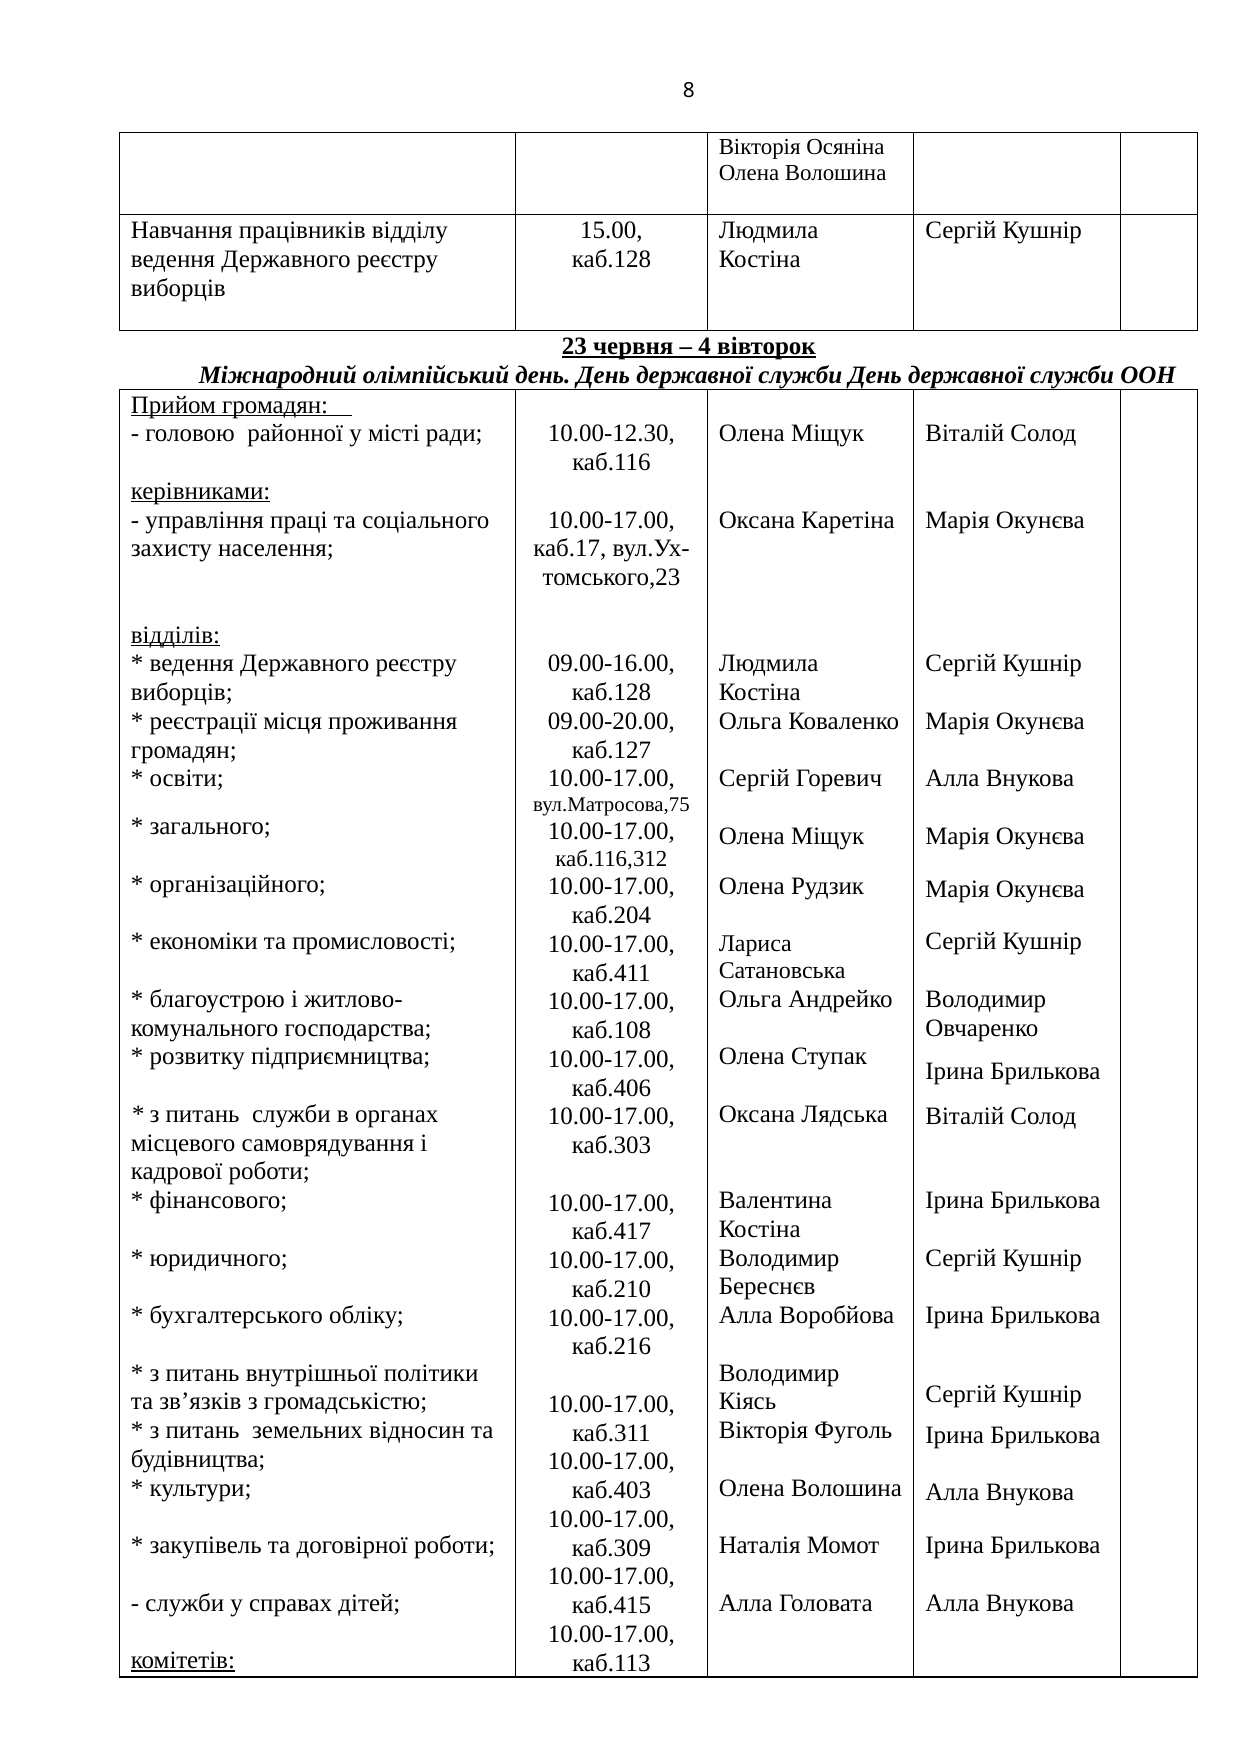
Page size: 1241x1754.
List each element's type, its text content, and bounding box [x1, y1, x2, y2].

table_cell Сергій Кушнір [914, 215, 1120, 330]
table_cell Вікторія Осяніна Олена Волошина [708, 133, 913, 214]
table_cell Навчання працівників відділу ведення Державного реєстру виборців [120, 215, 515, 330]
table_cell [516, 133, 707, 214]
table_header [1121, 390, 1197, 1676]
table_cell Людмила Костіна [708, 215, 913, 330]
table_header Прийом громадян: - головою районної у місті ради; керівниками: - управління праці та соціального захисту населення; відділів: * ведення Державного реєстру виборців; * реєстрації місця проживання громадян; * освіти; * загального; * організаційного; * економіки та промисловості; * благоустрою і житлово-комунального господарства; * розвитку підприємництва; * з питань служби в органах місцевого самоврядування і кадрової роботи; * фінансового; * юридичного; * бухгалтерського обліку; * з питань внутрішньої політики та зв’язків з громадськістю; * з питань земельних відносин та будівництва; * культури; * закупівель та договірної роботи; - служби у справах дітей; комітетів: [120, 390, 515, 1676]
table_header 10.00-12.30, каб.116 10.00-17.00, каб.17, вул.Ух-томського,23 09.00-16.00, каб.128 09.00-20.00, каб.127 10.00-17.00, вул.Матросова,75 10.00-17.00, каб.116,312 10.00-17.00, каб.204 10.00-17.00, каб.411 10.00-17.00, каб.108 10.00-17.00, каб.406 10.00-17.00, каб.303 10.00-17.00, каб.417 10.00-17.00, каб.210 10.00-17.00, каб.216 10.00-17.00, каб.311 10.00-17.00, каб.403 10.00-17.00, каб.309 10.00-17.00, каб.415 10.00-17.00, каб.113 [516, 390, 707, 1676]
table_header Віталій Солод Марія Окунєва Сергій Кушнір Марія Окунєва Алла Внукова Марія Окунєва Марія Окунєва Сергій Кушнір Володимир Овчаренко Ірина Брилькова Віталій Солод Ірина Брилькова Сергій Кушнір Ірина Брилькова Сергій Кушнір Ірина Брилькова Алла Внукова Ірина Брилькова Алла Внукова [914, 390, 1120, 1676]
table_cell [1121, 215, 1197, 330]
table_cell 15.00, каб.128 [516, 215, 707, 330]
table_header Олена Міщук Оксана Каретіна Людмила Костіна Ольга Коваленко Сергій Горевич Олена Міщук Олена Рудзик Лариса Сатановська Ольга Андрейко Олена Ступак Оксана Лядська Валентина Костіна Володимир Береснєв Алла Воробйова Володимир Кіясь Вікторія Фуголь Олена Волошина Наталія Момот Алла Головата [708, 390, 913, 1676]
text Міжнародний олімпійський день. День державної служби День державної служби ООН [177, 360, 1200, 389]
text 23 червня – 4 вівторок [177, 331, 1200, 360]
table_cell [1121, 133, 1197, 214]
table_cell [914, 133, 1120, 214]
table_cell [120, 133, 515, 214]
